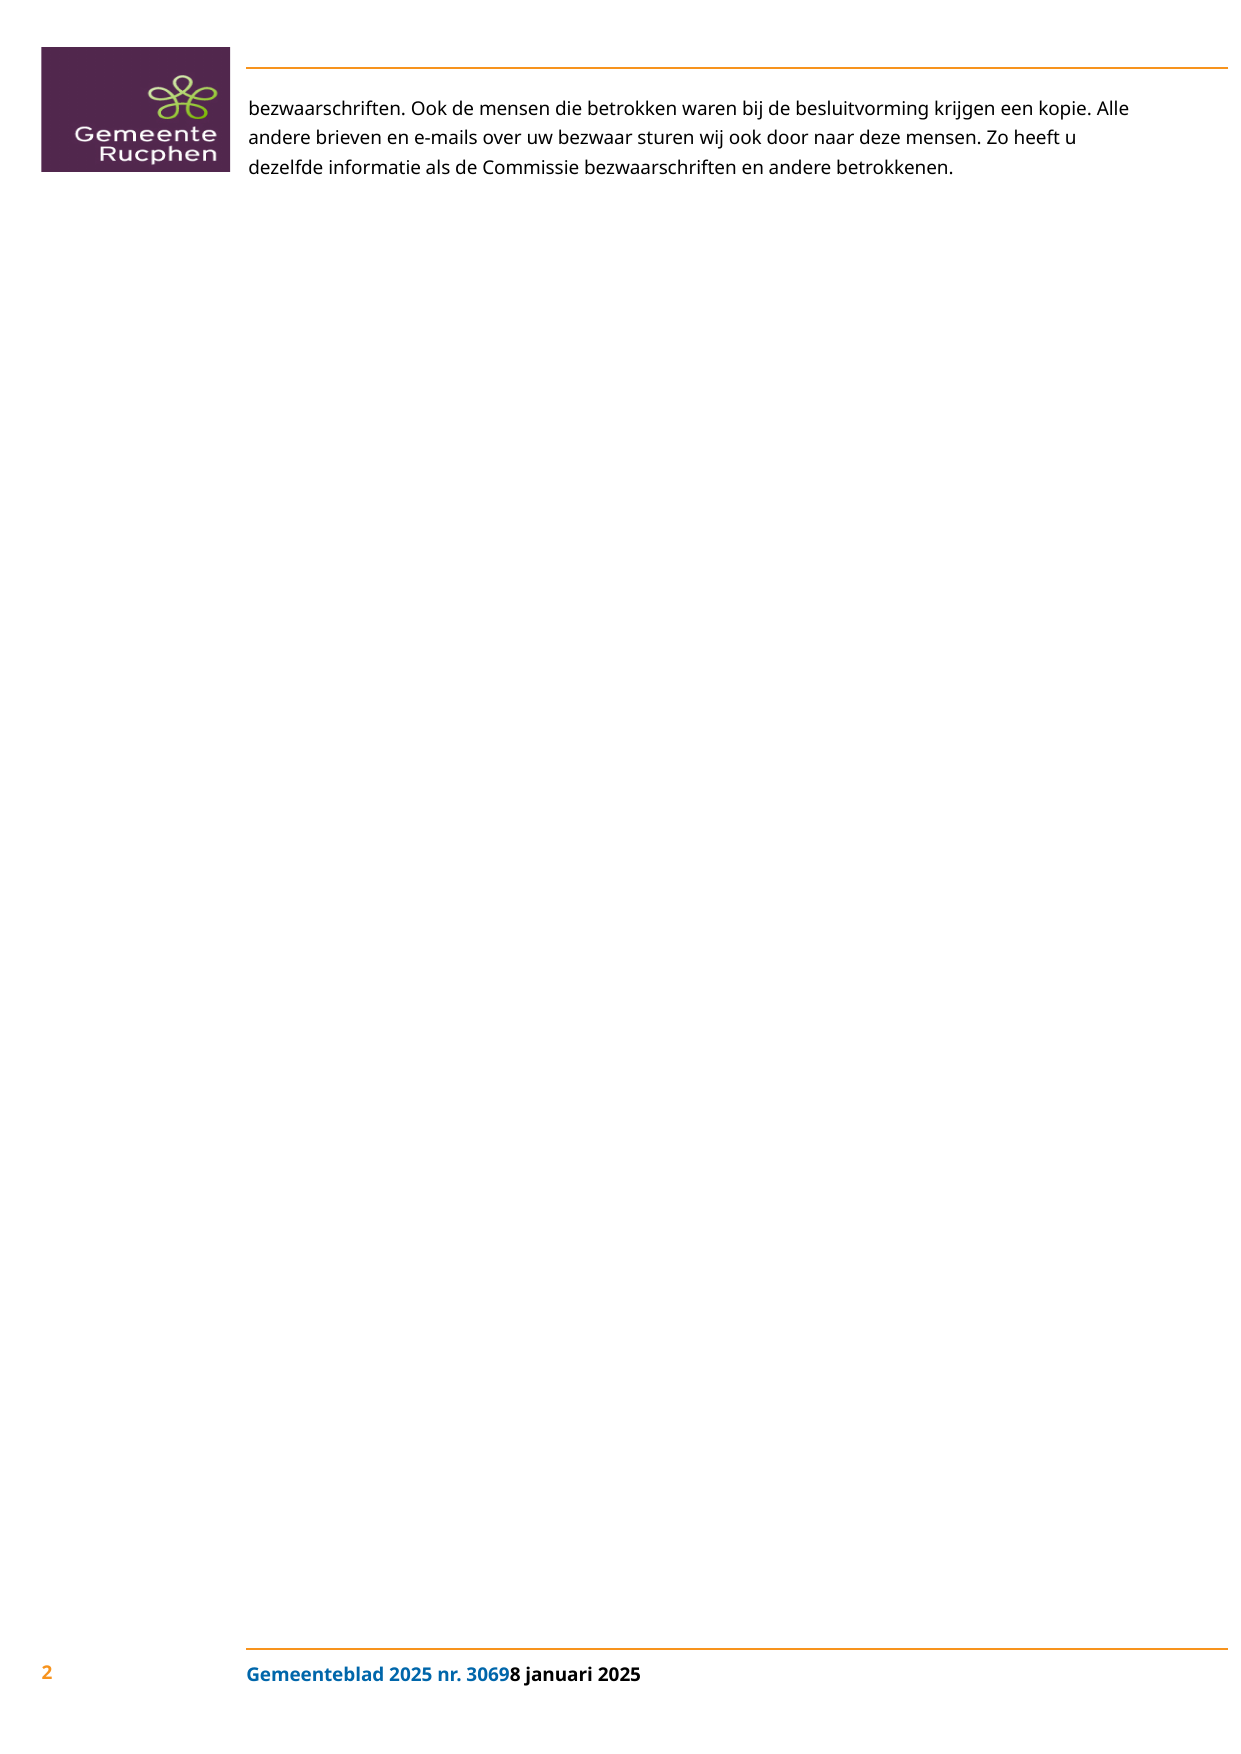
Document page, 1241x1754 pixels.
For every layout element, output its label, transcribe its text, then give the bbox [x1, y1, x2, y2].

text bezwaarschriften. Ook de mensen die betrokken waren bij de besluitvorming krijgen een kopie. Alle andere brieven en e-mails over uw bezwaar sturen wij ook door naar deze mensen. Zo heeft u dezelfde informatie als de Commissie bezwaarschriften en andere betrokkenen. [248, 95, 1152, 180]
picture [41, 47, 231, 172]
